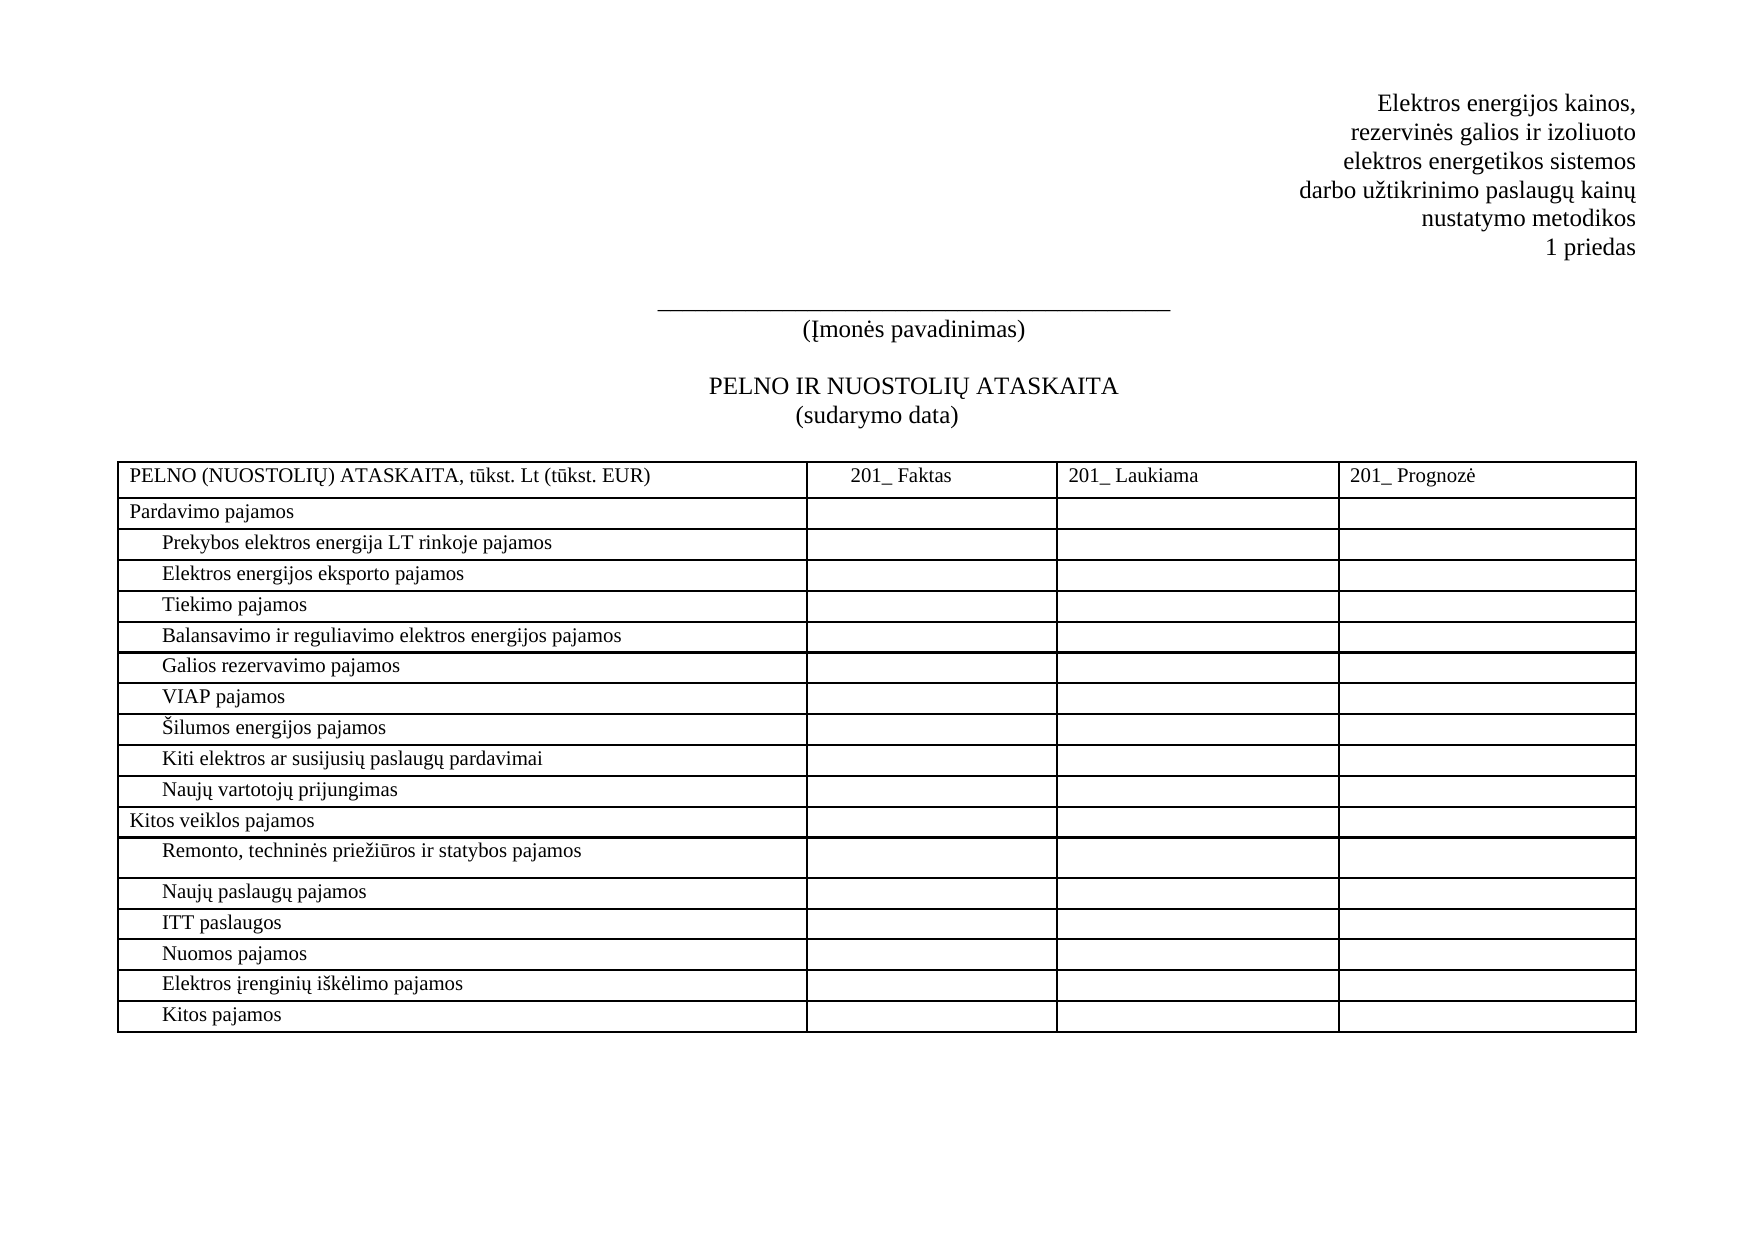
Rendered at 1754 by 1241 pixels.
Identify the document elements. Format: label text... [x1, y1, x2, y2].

table_cell [1058, 1002, 1338, 1031]
table_cell [1058, 684, 1338, 713]
table_cell [1340, 1002, 1635, 1031]
table_cell [1058, 839, 1338, 877]
table_cell [1340, 623, 1635, 651]
table_cell [1340, 561, 1635, 590]
table_cell [1340, 684, 1635, 713]
table_cell Remonto, techninės priežiūros ir statybos pajamos [119, 839, 806, 877]
table_cell [1058, 499, 1338, 528]
table_cell [1340, 808, 1635, 836]
text 1 priedas [709, 232, 1636, 261]
table_cell [1058, 746, 1338, 775]
table_cell Naujų vartotojų prijungimas [119, 777, 806, 806]
table_cell [808, 530, 1056, 559]
table_cell [1058, 879, 1338, 907]
table_header 201_ Prognozė [1340, 463, 1635, 497]
table_cell [1340, 777, 1635, 806]
table_cell [808, 808, 1056, 836]
table_cell [1058, 592, 1338, 621]
table_cell VIAP pajamos [119, 684, 806, 713]
table_cell Naujų paslaugų pajamos [119, 879, 806, 907]
table_cell [808, 1002, 1056, 1031]
table_cell [1058, 715, 1338, 744]
table_cell [808, 879, 1056, 907]
table_cell [1340, 910, 1635, 938]
table_cell [808, 839, 1056, 877]
table_header PELNO (NUOSTOLIŲ) ATASKAITA, tūkst. Lt (tūkst. EUR) [119, 463, 806, 497]
table_cell [1340, 592, 1635, 621]
table_header 201_ Faktas [808, 463, 1056, 497]
table_cell [1340, 654, 1635, 682]
table_cell [1340, 746, 1635, 775]
table_cell [1058, 530, 1338, 559]
table_cell [1340, 971, 1635, 1000]
text elektros energetikos sistemos [709, 146, 1636, 175]
table_cell [808, 684, 1056, 713]
table_cell [808, 623, 1056, 651]
text darbo užtikrinimo paslaugų kainų [709, 175, 1636, 203]
table_cell [808, 654, 1056, 682]
table_cell [808, 715, 1056, 744]
table_cell [808, 592, 1056, 621]
table_cell Pardavimo pajamos [119, 499, 806, 528]
table_cell Elektros įrenginių iškėlimo pajamos [119, 971, 806, 1000]
table_cell ITT paslaugos [119, 910, 806, 938]
table_cell Šilumos energijos pajamos [119, 715, 806, 744]
text _________________________________________ [192, 285, 1636, 314]
table_cell Galios rezervavimo pajamos [119, 654, 806, 682]
table_cell [1058, 623, 1338, 651]
table_cell [808, 561, 1056, 590]
table_cell [1058, 654, 1338, 682]
table_header 201_ Laukiama [1058, 463, 1338, 497]
text nustatymo metodikos [709, 203, 1636, 232]
table_cell [1340, 940, 1635, 969]
table_cell [1340, 879, 1635, 907]
text (sudarymo data) [118, 400, 1636, 429]
table_cell Elektros energijos eksporto pajamos [119, 561, 806, 590]
table_cell [1058, 971, 1338, 1000]
table_cell Kiti elektros ar susijusių paslaugų pardavimai [119, 746, 806, 775]
text Elektros energijos kainos, [709, 88, 1636, 117]
table_cell [808, 940, 1056, 969]
table_cell [808, 499, 1056, 528]
table_cell Nuomos pajamos [119, 940, 806, 969]
text PELNO IR NUOSTOLIŲ ATASKAITA [192, 371, 1636, 400]
table_cell [1340, 530, 1635, 559]
table_cell Kitos veiklos pajamos [119, 808, 806, 836]
table_cell [1058, 940, 1338, 969]
table_cell [808, 746, 1056, 775]
table_cell [808, 777, 1056, 806]
table_cell Kitos pajamos [119, 1002, 806, 1031]
text (Įmonės pavadinimas) [192, 314, 1636, 343]
table_cell [1340, 499, 1635, 528]
table_cell [1058, 561, 1338, 590]
table_cell Tiekimo pajamos [119, 592, 806, 621]
table_cell [808, 910, 1056, 938]
table_cell [808, 971, 1056, 1000]
table_cell [1340, 839, 1635, 877]
table_cell [1058, 910, 1338, 938]
text rezervinės galios ir izoliuoto [709, 117, 1636, 146]
table_cell [1340, 715, 1635, 744]
table_cell [1058, 808, 1338, 836]
table_cell Balansavimo ir reguliavimo elektros energijos pajamos [119, 623, 806, 651]
table_cell Prekybos elektros energija LT rinkoje pajamos [119, 530, 806, 559]
table_cell [1058, 777, 1338, 806]
